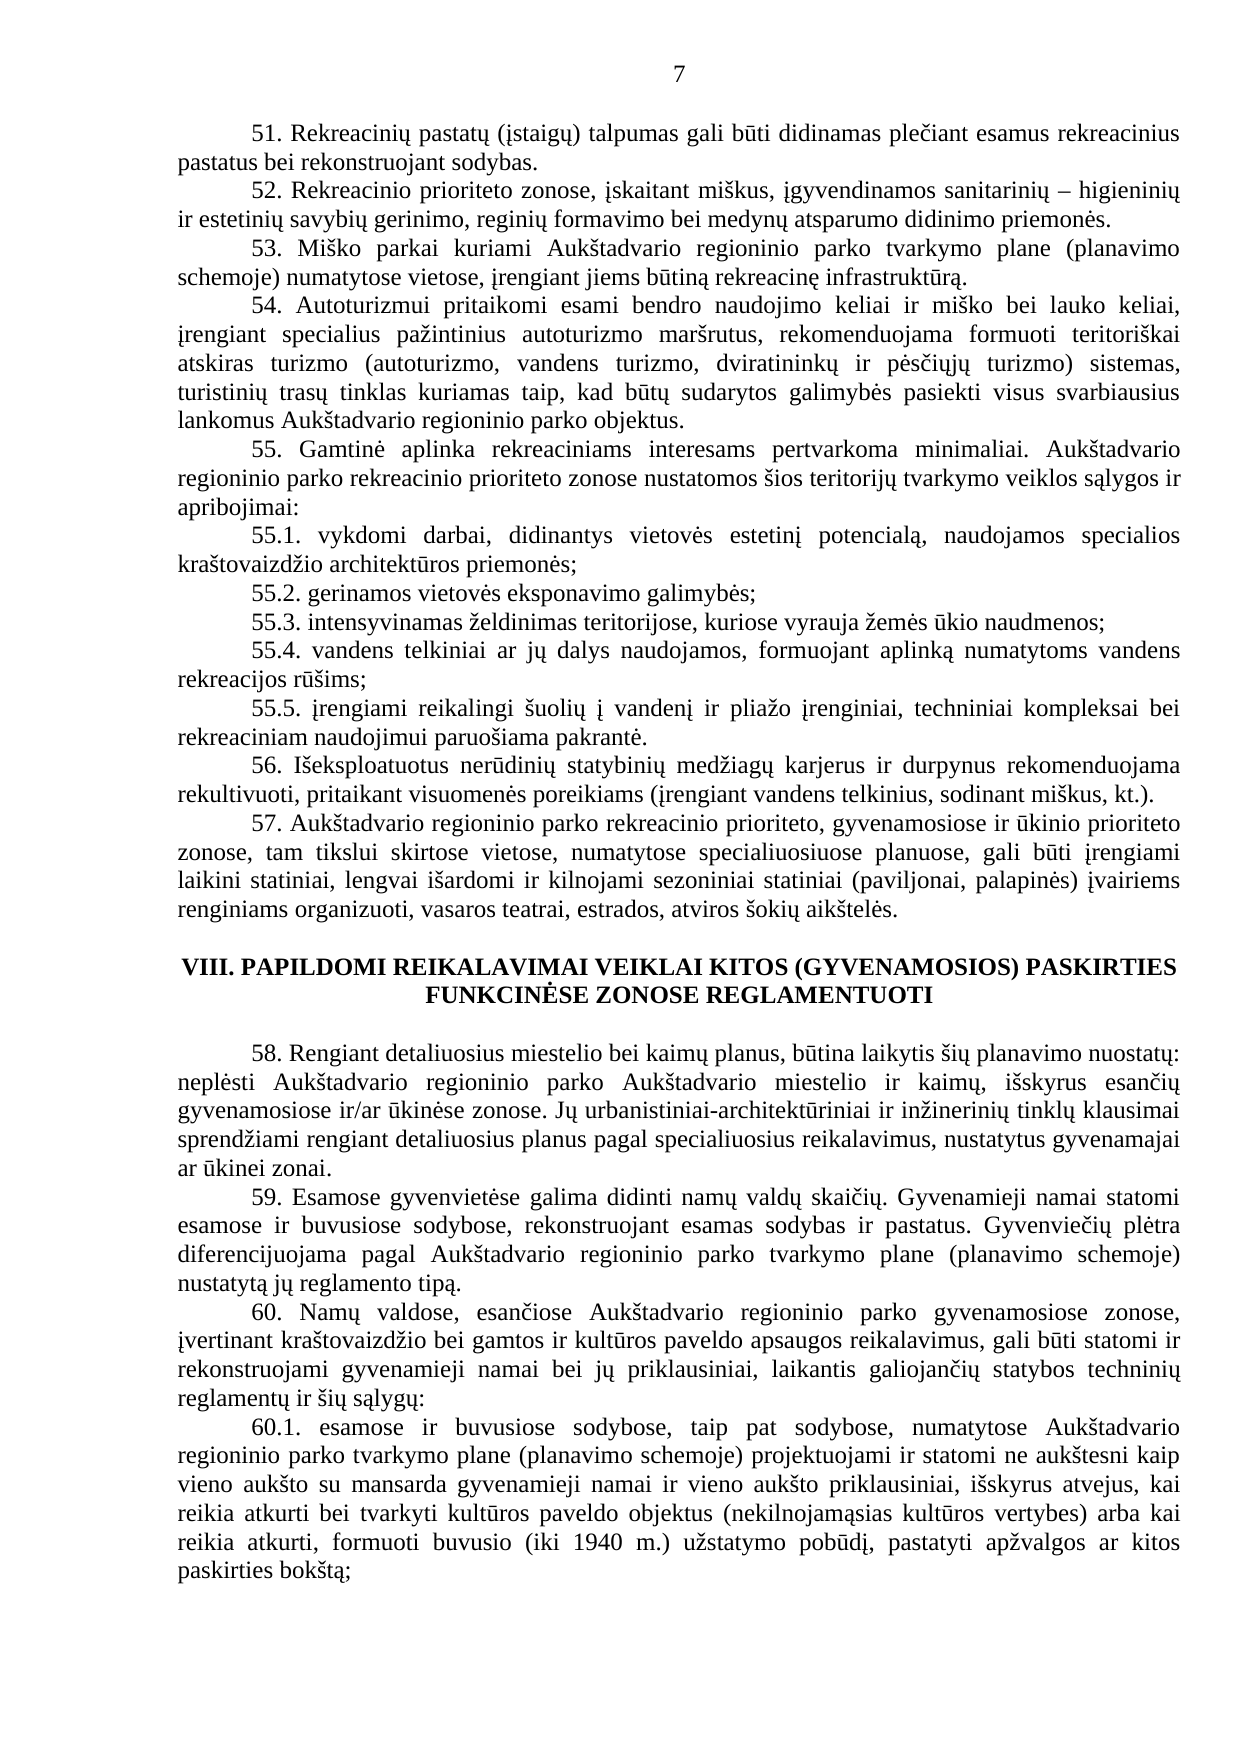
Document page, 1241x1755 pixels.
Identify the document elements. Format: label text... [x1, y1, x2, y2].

text 58. Rengiant detaliuosius miestelio bei kaimų planus, būtina laikytis šių planavimo nuostatų: neplėsti Aukštadvario regioninio parko Aukštadvario miestelio ir kaimų, išskyrus esančių gyvenamosiose ir/ar ūkinėse zonose. Jų urbanistiniai-architektūriniai ir inžinerinių tinklų klausimai sprendžiami rengiant detaliuosius planus pagal specialiuosius reikalavimus, nustatytus gyvenamajai ar ūkinei zonai. [177, 1038, 1181, 1182]
text 59. Esamose gyvenvietėse galima didinti namų valdų skaičių. Gyvenamieji namai statomi esamose ir buvusiose sodybose, rekonstruojant esamas sodybas ir pastatus. Gyvenviečių plėtra diferencijuojama pagal Aukštadvario regioninio parko tvarkymo plane (planavimo schemoje) nustatytą jų reglamento tipą. [177, 1182, 1181, 1297]
text 55.3. intensyvinamas želdinimas teritorijose, kuriose vyrauja žemės ūkio naudmenos; [177, 607, 1181, 636]
text 55.5. įrengiami reikalingi šuolių į vandenį ir pliažo įrenginiai, techniniai kompleksai bei rekreaciniam naudojimui paruošiama pakrantė. [177, 693, 1181, 751]
text 55.2. gerinamos vietovės eksponavimo galimybės; [177, 578, 1181, 607]
text 60.1. esamose ir buvusiose sodybose, taip pat sodybose, numatytose Aukštadvario regioninio parko tvarkymo plane (planavimo schemoje) projektuojami ir statomi ne aukštesni kaip vieno aukšto su mansarda gyvenamieji namai ir vieno aukšto priklausiniai, išskyrus atvejus, kai reikia atkurti bei tvarkyti kultūros paveldo objektus (nekilnojamąsias kultūros vertybes) arba kai reikia atkurti, formuoti buvusio (iki 1940 m.) užstatymo pobūdį, pastatyti apžvalgos ar kitos paskirties bokštą; [177, 1412, 1181, 1584]
text 52. Rekreacinio prioriteto zonose, įskaitant miškus, įgyvendinamos sanitarinių – higieninių ir estetinių savybių gerinimo, reginių formavimo bei medynų atsparumo didinimo priemonės. [177, 176, 1181, 233]
text 55.4. vandens telkiniai ar jų dalys naudojamos, formuojant aplinką numatytoms vandens rekreacijos rūšims; [177, 636, 1181, 693]
text 57. Aukštadvario regioninio parko rekreacinio prioriteto, gyvenamosiose ir ūkinio prioriteto zonose, tam tikslui skirtose vietose, numatytose specialiuosiuose planuose, gali būti įrengiami laikini statiniai, lengvai išardomi ir kilnojami sezoniniai statiniai (paviljonai, palapinės) įvairiems renginiams organizuoti, vasaros teatrai, estrados, atviros šokių aikštelės. [177, 808, 1181, 923]
text 54. Autoturizmui pritaikomi esami bendro naudojimo keliai ir miško bei lauko keliai, įrengiant specialius pažintinius autoturizmo maršrutus, rekomenduojama formuoti teritoriškai atskiras turizmo (autoturizmo, vandens turizmo, dviratininkų ir pėsčiųjų turizmo) sistemas, turistinių trasų tinklas kuriamas taip, kad būtų sudarytos galimybės pasiekti visus svarbiausius lankomus Aukštadvario regioninio parko objektus. [177, 291, 1181, 434]
text VIII. PAPILDOMI REIKALAVIMAI VEIKLAI Kitos (gyvenamosios) paskirties funkcinėsE zonosE REGLAMENTUOTI [177, 952, 1181, 1009]
text 55. Gamtinė aplinka rekreaciniams interesams pertvarkoma minimaliai. Aukštadvario regioninio parko rekreacinio prioriteto zonose nustatomos šios teritorijų tvarkymo veiklos sąlygos ir apribojimai: [177, 434, 1181, 521]
text 53. Miško parkai kuriami Aukštadvario regioninio parko tvarkymo plane (planavimo schemoje) numatytose vietose, įrengiant jiems būtiną rekreacinę infrastruktūrą. [177, 233, 1181, 291]
text 56. Išeksploatuotus nerūdinių statybinių medžiagų karjerus ir durpynus rekomenduojama rekultivuoti, pritaikant visuomenės poreikiams (įrengiant vandens telkinius, sodinant miškus, kt.). [177, 751, 1181, 808]
text 55.1. vykdomi darbai, didinantys vietovės estetinį potencialą, naudojamos specialios kraštovaizdžio architektūros priemonės; [177, 521, 1181, 578]
text 51. Rekreacinių pastatų (įstaigų) talpumas gali būti didinamas plečiant esamus rekreacinius pastatus bei rekonstruojant sodybas. [177, 118, 1181, 176]
text 60. Namų valdose, esančiose Aukštadvario regioninio parko gyvenamosiose zonose, įvertinant kraštovaizdžio bei gamtos ir kultūros paveldo apsaugos reikalavimus, gali būti statomi ir rekonstruojami gyvenamieji namai bei jų priklausiniai, laikantis galiojančių statybos techninių reglamentų ir šių sąlygų: [177, 1297, 1181, 1412]
